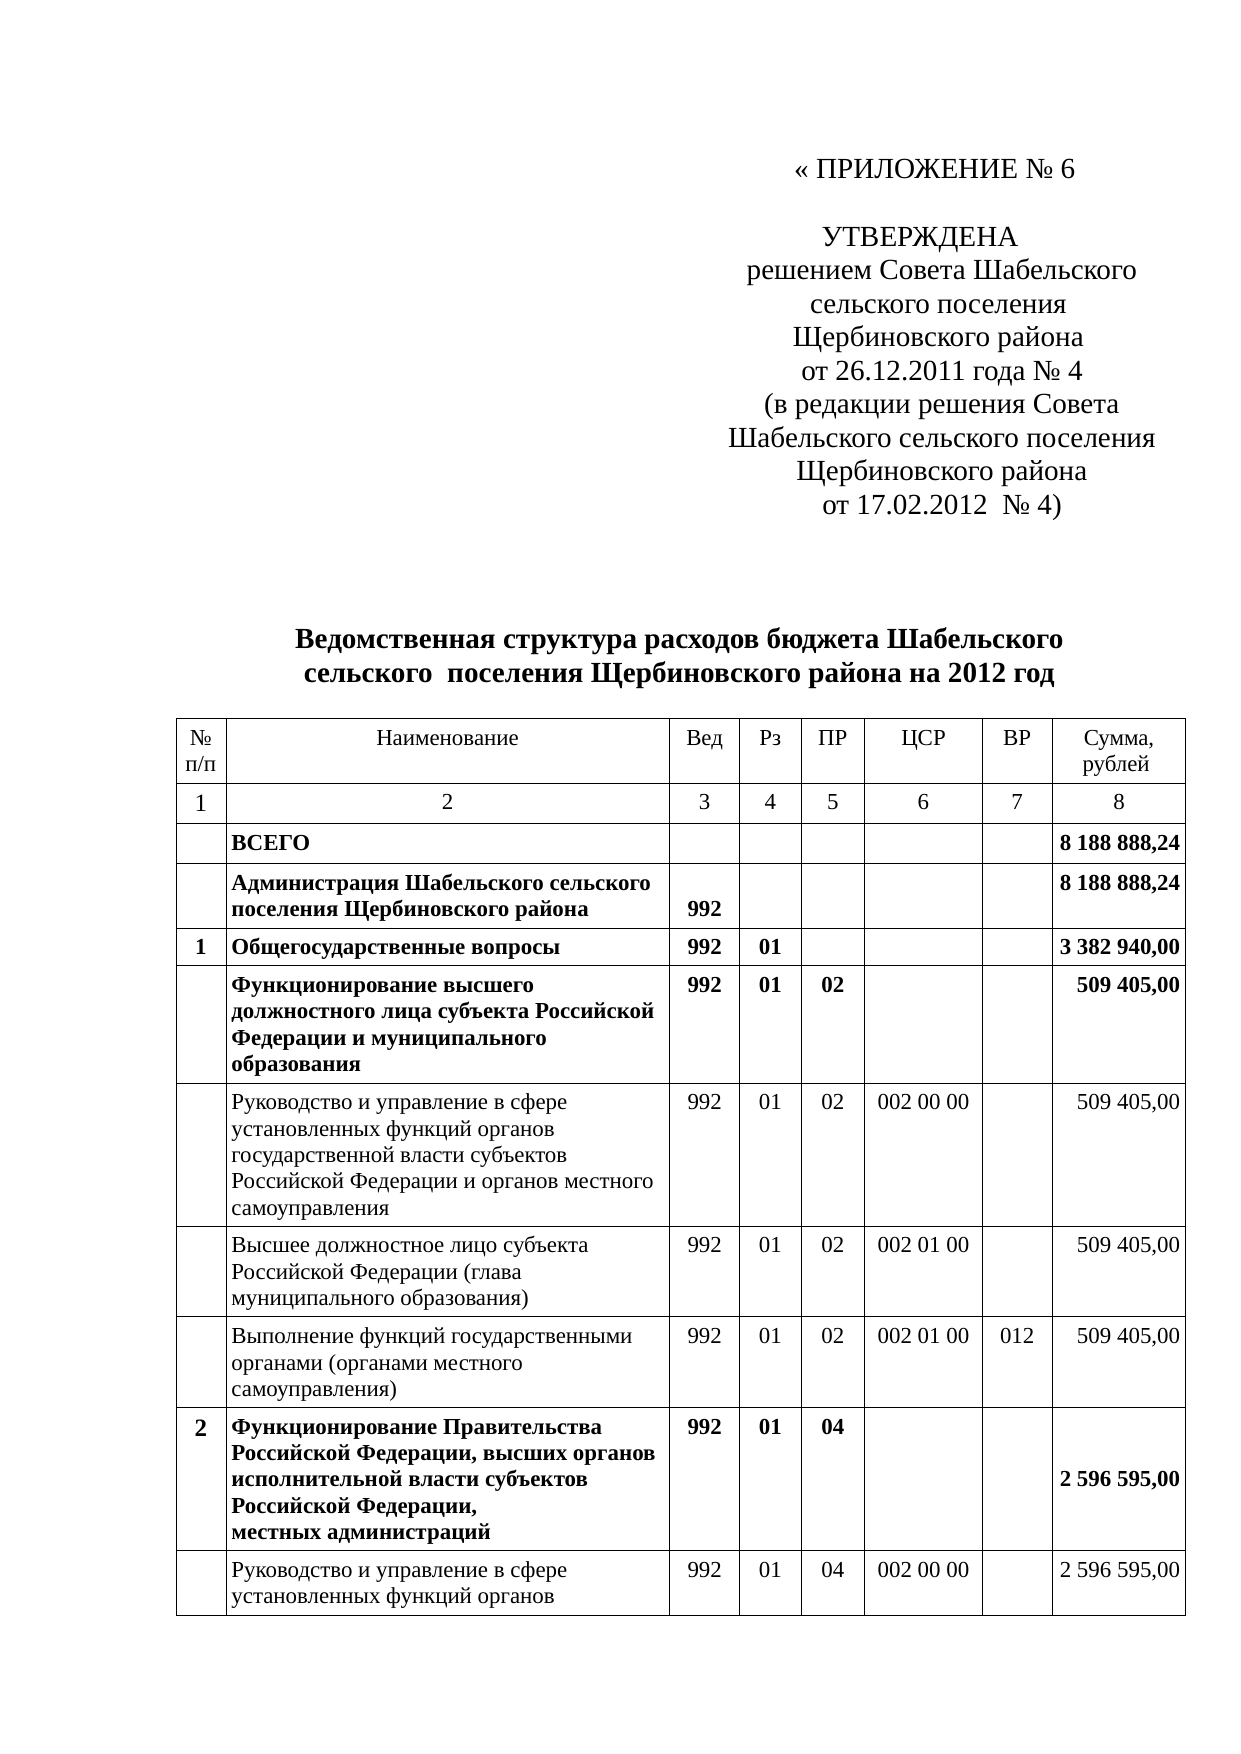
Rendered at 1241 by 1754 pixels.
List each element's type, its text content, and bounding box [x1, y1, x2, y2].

text от 17.02.2012 № 4) [702, 487, 1181, 521]
text Щербиновского района [702, 453, 1181, 487]
table_cell [670, 824, 739, 863]
table_cell [983, 1227, 1052, 1316]
table_cell [177, 1551, 226, 1614]
table_cell [740, 864, 801, 927]
table_cell 8 188 888,24 [1053, 824, 1185, 863]
table_cell [177, 1317, 226, 1407]
table_cell 509 405,00 [1053, 1227, 1185, 1316]
text решением Совета Шабельского [702, 252, 1181, 286]
table_cell 992 [670, 966, 739, 1082]
table_cell 01 [740, 929, 801, 965]
table_cell 002 01 00 [865, 1317, 982, 1407]
table_cell [983, 1551, 1052, 1614]
table_cell 3 382 940,00 [1053, 929, 1185, 965]
table_cell 992 [670, 864, 739, 927]
table_cell [865, 929, 982, 965]
table_cell 2 596 595,00 [1053, 1551, 1185, 1614]
table_cell 8 [1053, 784, 1185, 823]
table_cell [802, 824, 864, 863]
table_cell [177, 1227, 226, 1316]
table_cell 2 [177, 1408, 226, 1550]
table_cell 8 188 888,24 [1053, 864, 1185, 927]
table_cell 01 [740, 1084, 801, 1226]
table_cell 012 [983, 1317, 1052, 1407]
table_cell 7 [983, 784, 1052, 823]
table_cell 992 [670, 1551, 739, 1614]
table_cell 992 [670, 1084, 739, 1226]
table_cell [802, 929, 864, 965]
table_header № п/п [177, 719, 226, 783]
table_cell [740, 824, 801, 863]
table_cell [983, 1408, 1052, 1550]
table_cell 1 [177, 929, 226, 965]
table_cell 04 [802, 1551, 864, 1614]
table_cell 992 [670, 1408, 739, 1550]
table_cell 992 [670, 1227, 739, 1316]
table_cell 1 [177, 784, 226, 823]
table_cell Высшее должностное лицо субъекта Российской Федерации (глава муниципального образования) [227, 1227, 669, 1316]
table_cell 02 [802, 1317, 864, 1407]
table_cell 02 [802, 966, 864, 1082]
table_cell [983, 966, 1052, 1082]
table_cell [865, 824, 982, 863]
table_cell [865, 966, 982, 1082]
table_cell 02 [802, 1227, 864, 1316]
table_cell 01 [740, 1317, 801, 1407]
table_cell [865, 864, 982, 927]
table_cell 5 [802, 784, 864, 823]
table_cell [177, 824, 226, 863]
table_cell Общегосударственные вопросы [227, 929, 669, 965]
table_cell [802, 864, 864, 927]
table_cell 6 [865, 784, 982, 823]
table_cell ВСЕГО [227, 824, 669, 863]
table_cell 01 [740, 1227, 801, 1316]
table_header Сумма, рублей [1053, 719, 1185, 783]
table_cell 002 01 00 [865, 1227, 982, 1316]
table_cell 01 [740, 1551, 801, 1614]
table_cell 992 [670, 929, 739, 965]
table_cell Руководство и управление в сфере установленных функций органов [227, 1551, 669, 1614]
table_cell 3 [670, 784, 739, 823]
text от 26.12.2011 года № 4 [702, 353, 1181, 386]
table_cell [177, 864, 226, 927]
table_cell 509 405,00 [1053, 1317, 1185, 1407]
table_cell Руководство и управление в сфере установленных функций органов государственной власти субъектов Российской Федерации и органов местного самоуправления [227, 1084, 669, 1226]
table_header ВР [983, 719, 1052, 783]
table_cell 01 [740, 1408, 801, 1550]
text (в редакции решения Совета [702, 386, 1181, 420]
table_header ЦСР [865, 719, 982, 783]
table_cell [983, 824, 1052, 863]
table_cell [865, 1408, 982, 1550]
text сельского поселения [702, 286, 1181, 319]
table_header Рз [740, 719, 801, 783]
table_cell Администрация Шабельского сельского поселения Щербиновского района [227, 864, 669, 927]
text « Приложение № 6 [177, 152, 1181, 185]
text Щербиновского района [702, 319, 1181, 353]
table_cell 509 405,00 [1053, 966, 1185, 1082]
table_cell [177, 966, 226, 1082]
table_header Вед [670, 719, 739, 783]
table_cell [177, 1084, 226, 1226]
table_cell 992 [670, 1317, 739, 1407]
table_cell 002 00 00 [865, 1551, 982, 1614]
table_cell [983, 864, 1052, 927]
table_cell 01 [740, 966, 801, 1082]
table_header ПР [802, 719, 864, 783]
text Ведомственная структура расходов бюджета Шабельского [177, 621, 1181, 655]
table_header Наименование [227, 719, 669, 783]
table_cell 4 [740, 784, 801, 823]
table_cell 02 [802, 1084, 864, 1226]
table_cell Функционирование Правительства Российской Федерации, высших органов исполнительной власти субъектов Российской Федерации, местных администраций [227, 1408, 669, 1550]
table_cell 509 405,00 [1053, 1084, 1185, 1226]
table_cell [983, 1084, 1052, 1226]
table_cell 2 [227, 784, 669, 823]
text УТВЕРЖДЕНА [177, 219, 1181, 252]
table_cell Выполнение функций государственными органами (органами местного самоуправления) [227, 1317, 669, 1407]
table_cell 002 00 00 [865, 1084, 982, 1226]
text сельского поселения Щербиновского района на 2012 год [177, 655, 1181, 688]
table_cell 04 [802, 1408, 864, 1550]
table_cell Функционирование высшего должностного лица субъекта Российской Федерации и муниципального образования [227, 966, 669, 1082]
table_cell [983, 929, 1052, 965]
table_cell 2 596 595,00 [1053, 1408, 1185, 1550]
text Шабельского сельского поселения [702, 420, 1181, 453]
